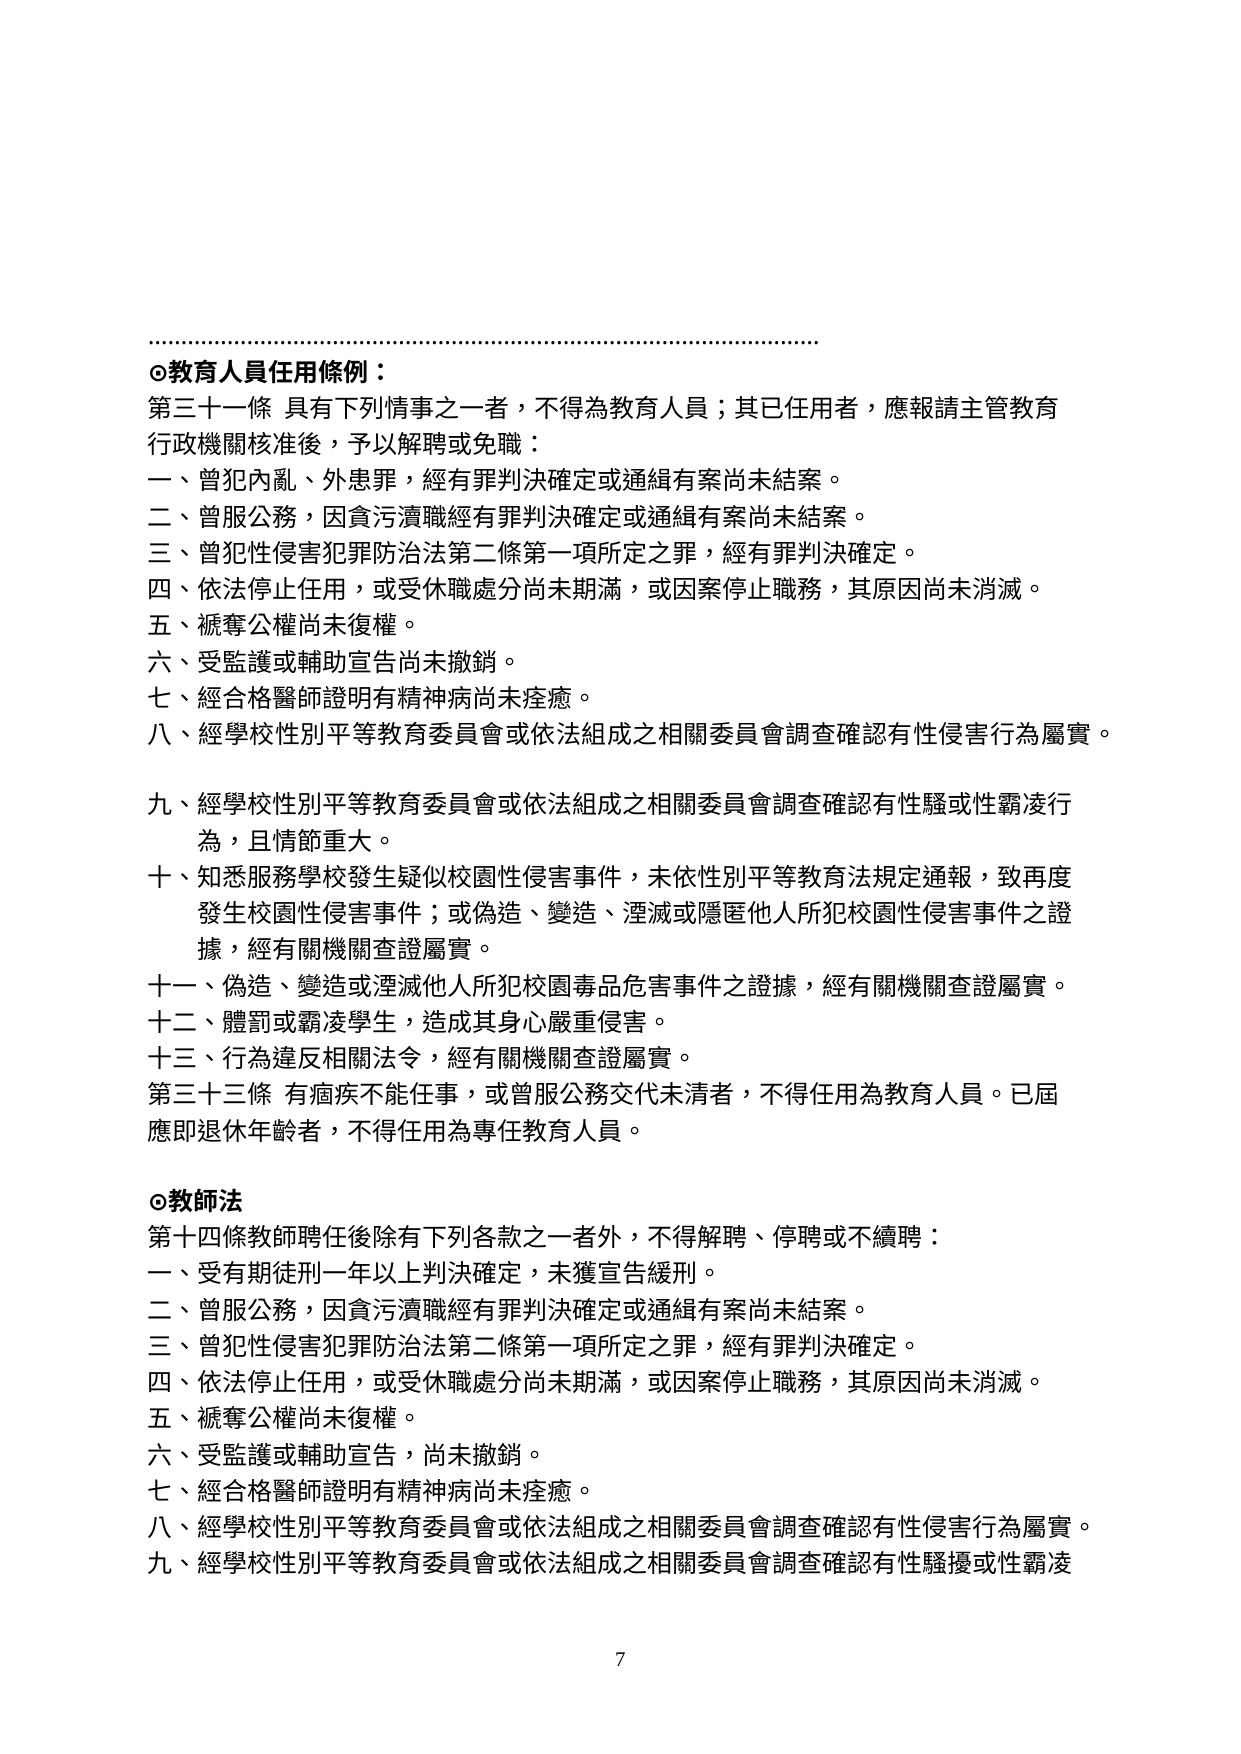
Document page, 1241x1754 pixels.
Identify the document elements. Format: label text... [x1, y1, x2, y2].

text 應即退休年齡者，不得任用為專任教育人員。 [148, 1111, 1092, 1147]
text ⊙教育人員任用條例： [148, 352, 1092, 388]
text 四、依法停止任用，或受休職處分尚未期滿，或因案停止職務，其原因尚未消滅。 [148, 1363, 1092, 1399]
text 五、褫奪公權尚未復權。 [148, 606, 1092, 642]
text 五、褫奪公權尚未復權。 [148, 1399, 1092, 1435]
text 七、經合格醫師證明有精神病尚未痊癒。 [148, 678, 1092, 714]
text 十二、體罰或霸凌學生，造成其身心嚴重侵害。 [148, 1002, 1092, 1039]
text 九、經學校性別平等教育委員會或依法組成之相關委員會調查確認有性騷擾或性霸凌 [148, 1544, 1092, 1580]
text 第十四條教師聘任後除有下列各款之一者外，不得解聘、停聘或不續聘： [148, 1218, 1092, 1254]
text 第三十一條 具有下列情事之一者，不得為教育人員；其已任用者，應報請主管教育 [148, 388, 1092, 424]
text 行政機關核准後，予以解聘或免職： [148, 424, 1092, 461]
text 二、曾服公務，因貪污瀆職經有罪判決確定或通緝有案尚未結案。 [148, 497, 1092, 533]
text 十三、行為違反相關法令，經有關機關查證屬實。 [148, 1039, 1092, 1075]
text 四、依法停止任用，或受休職處分尚未期滿，或因案停止職務，其原因尚未消滅。 [148, 569, 1092, 606]
text 七、經合格醫師證明有精神病尚未痊癒。 [148, 1471, 1092, 1508]
text 三、曾犯性侵害犯罪防治法第二條第一項所定之罪，經有罪判決確定。 [148, 533, 1092, 569]
text ⊙教師法 [148, 1181, 1092, 1218]
text 八、經學校性別平等教育委員會或依法組成之相關委員會調查確認有性侵害行為屬實。 [148, 714, 1092, 785]
text 九、經學校性別平等教育委員會或依法組成之相關委員會調查確認有性騷或性霸凌行為，且情節重大。 [148, 785, 1092, 857]
text 六、受監護或輔助宣告尚未撤銷。 [148, 642, 1092, 678]
text 十一、偽造、變造或湮滅他人所犯校園毒品危害事件之證據，經有關機關查證屬實。 [148, 966, 1092, 1002]
text 三、曾犯性侵害犯罪防治法第二條第一項所定之罪，經有罪判決確定。 [148, 1326, 1092, 1363]
text 一、受有期徒刑一年以上判決確定，未獲宣告緩刑。 [148, 1254, 1092, 1290]
text 八、經學校性別平等教育委員會或依法組成之相關委員會調查確認有性侵害行為屬實。 [148, 1508, 1092, 1544]
text 第三十三條 有痼疾不能任事，或曾服公務交代未清者，不得任用為教育人員。已屆 [148, 1075, 1092, 1111]
text 二、曾服公務，因貪污瀆職經有罪判決確定或通緝有案尚未結案。 [148, 1290, 1092, 1326]
text 十、知悉服務學校發生疑似校園性侵害事件，未依性別平等教育法規定通報，致再度發生校園性侵害事件；或偽造、變造、湮滅或隱匿他人所犯校園性侵害事件之證據，經有關機關查證屬實。 [148, 857, 1092, 966]
text 六、受監護或輔助宣告，尚未撤銷。 [148, 1435, 1092, 1471]
text 一、曾犯內亂、外患罪，經有罪判決確定或通緝有案尚未結案。 [148, 461, 1092, 497]
text ………………………………………………………………………………………… [148, 318, 1092, 352]
